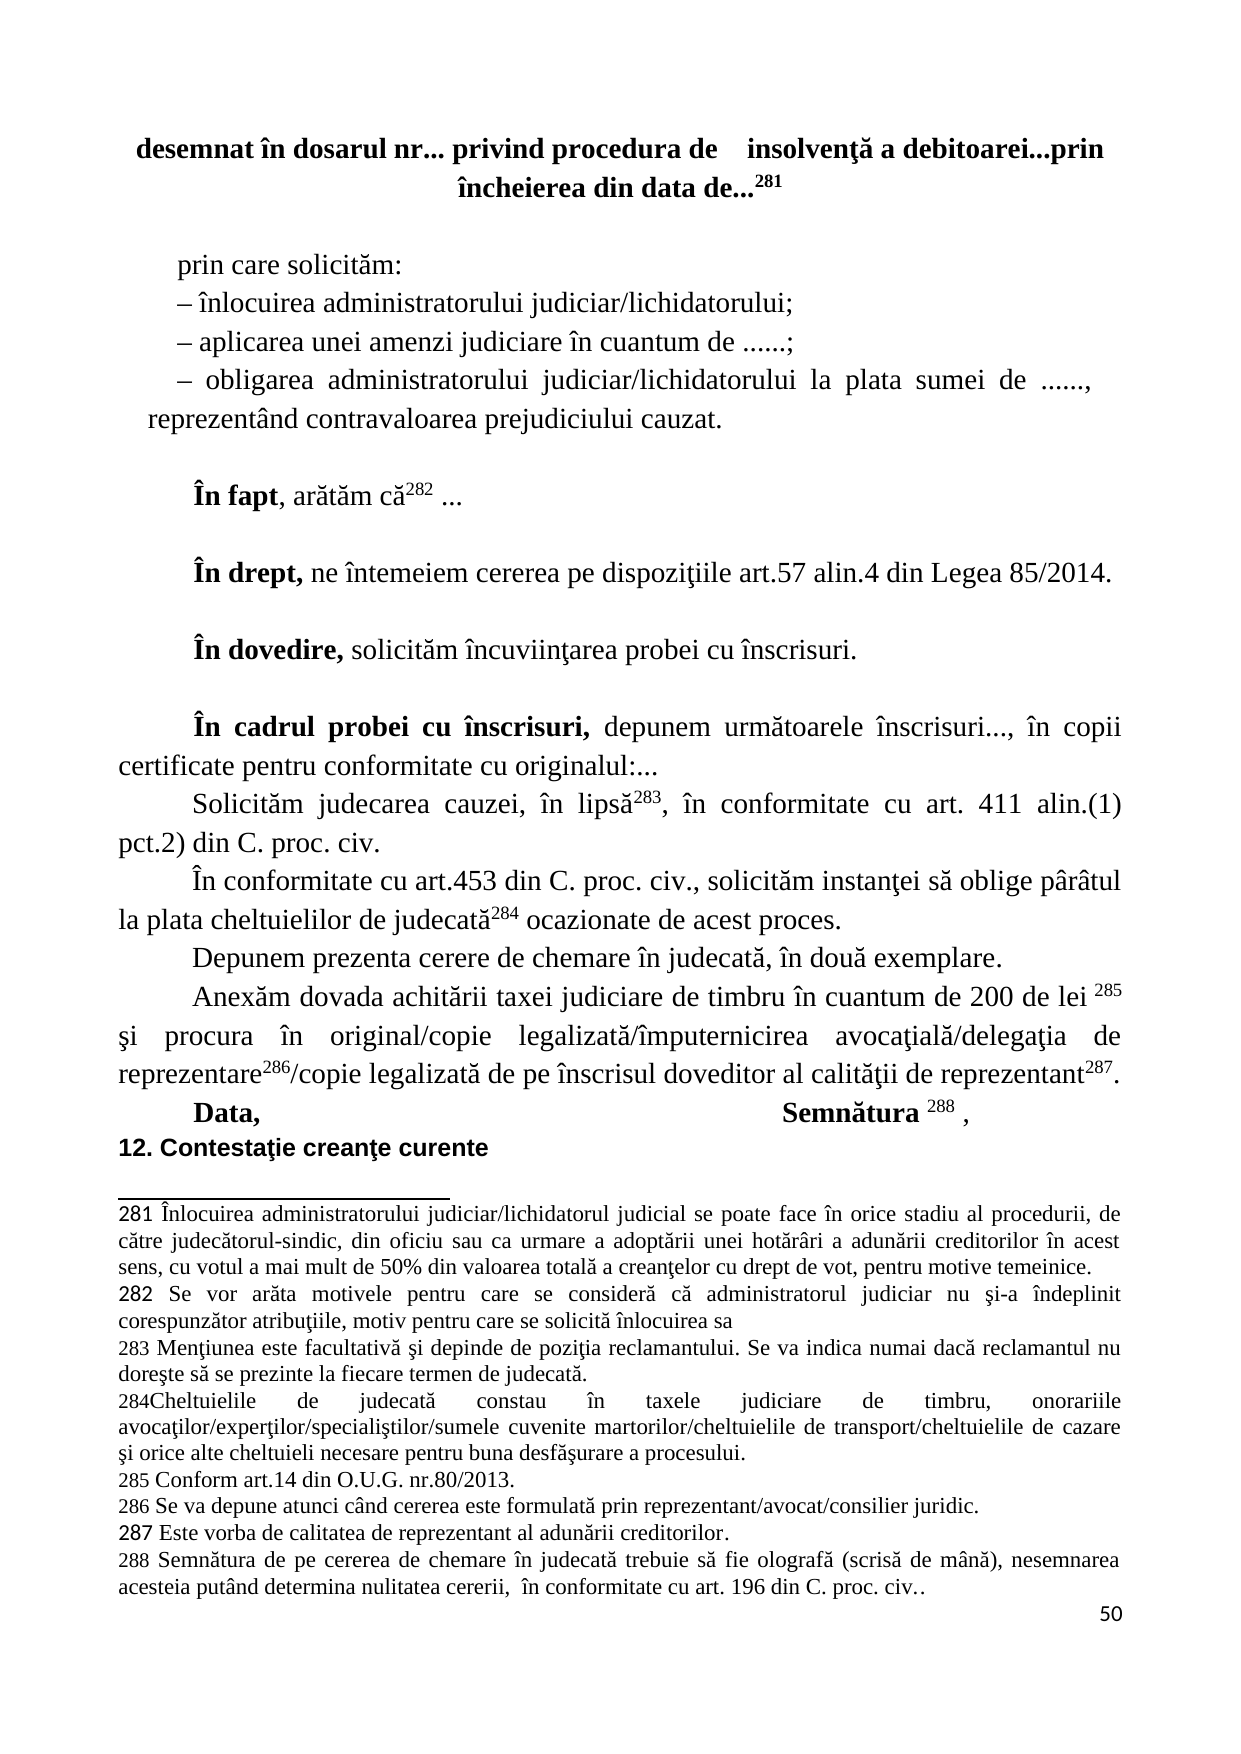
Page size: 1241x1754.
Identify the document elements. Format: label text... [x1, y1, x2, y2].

text În fapt, arătăm că ... [118, 478, 1122, 512]
text Este vorba de calitatea de reprezentant al adunării creditorilor. [118, 1518, 1122, 1546]
text Menţiunea este facultativă şi depinde de poziţia reclamantului. Se va indica numai dacă reclamantul nu doreşte să se prezinte la fiecare termen de judecată. [118, 1334, 1122, 1387]
text Cheltuielile de judecată constau în taxele judiciare de timbru, onorariile avocaţilor/experţilor/specialiştilor/sumele cuvenite martorilor/cheltuielile de transport/cheltuielile de cazare şi orice alte cheltuieli necesare pentru buna desfăşurare a procesului. [118, 1387, 1122, 1466]
text În drept, ne întemeiem cererea pe dispoziţiile art.57 alin.4 din Legea 85/2014. [152, 555, 1122, 589]
text Se va depune atunci când cererea este formulată prin reprezentant/avocat/consilier juridic. [118, 1492, 1122, 1518]
text Se vor arăta motivele pentru care se consideră că administratorul judiciar nu şi-a îndeplinit corespunzător atribuţiile, motiv pentru care se solicită înlocuirea sa [118, 1279, 1122, 1334]
text În cadrul probei cu înscrisuri, depunem următoarele înscrisuri..., în copii certificate pentru conformitate cu originalul:... [118, 709, 1122, 781]
text Înlocuirea administratorului judiciar/lichidatorul judicial se poate face în orice stadiu al procedurii, de către judecătorul-sindic, din oficiu sau ca urmare a adoptării unei hotărâri a adunării creditorilor în acest sens, cu votul a mai mult de 50% din valoarea totală a creanţelor cu drept de vot, pentru motive temeinice. [118, 1199, 1122, 1279]
text – înlocuirea administratorului judiciar/lichidatorului; [148, 285, 1093, 319]
text Solicităm judecarea cauzei, în lipsă, în conformitate cu art. 411 alin.(1) pct.2) din C. proc. civ. [118, 786, 1122, 858]
text În conformitate cu art.453 din C. proc. civ., solicităm instanţei să oblige pârâtul la plata cheltuielilor de judecată ocazionate de acest proces. [118, 863, 1122, 936]
text desemnat în dosarul nr... privind procedura de insolvenţă a debitoarei...prin încheierea din data de... [118, 131, 1122, 203]
text Data, Semnătura , [118, 1095, 1122, 1128]
text În dovedire, solicităm încuviinţarea probei cu înscrisuri. [152, 632, 1122, 666]
subtitle 12. Contestaţie creanţe curente [118, 1133, 1122, 1162]
text – obligarea administratorului judiciar/lichidatorului la plata sumei de ......, reprezentând contravaloarea prejudiciului cauzat. [148, 362, 1093, 434]
text prin care solicităm: [148, 247, 1093, 280]
text Depunem prezenta cerere de chemare în judecată, în două exemplare. [118, 941, 1122, 974]
text – aplicarea unei amenzi judiciare în cuantum de ......; [148, 324, 1093, 357]
text Anexăm dovada achitării taxei judiciare de timbru în cuantum de 200 de lei şi procura în original/copie legalizată/împuternicirea avocaţială/delegaţia de reprezentare/copie legalizată de pe înscrisul doveditor al calităţii de reprezentant. [118, 979, 1122, 1090]
text Conform art.14 din O.U.G. nr.80/2013. [118, 1466, 1122, 1492]
text Semnătura de pe cererea de chemare în judecată trebuie să fie olografă (scrisă de mână), nesemnarea acesteia putând determina nulitatea cererii, în conformitate cu art. 196 din C. proc. civ.. [118, 1546, 1122, 1599]
